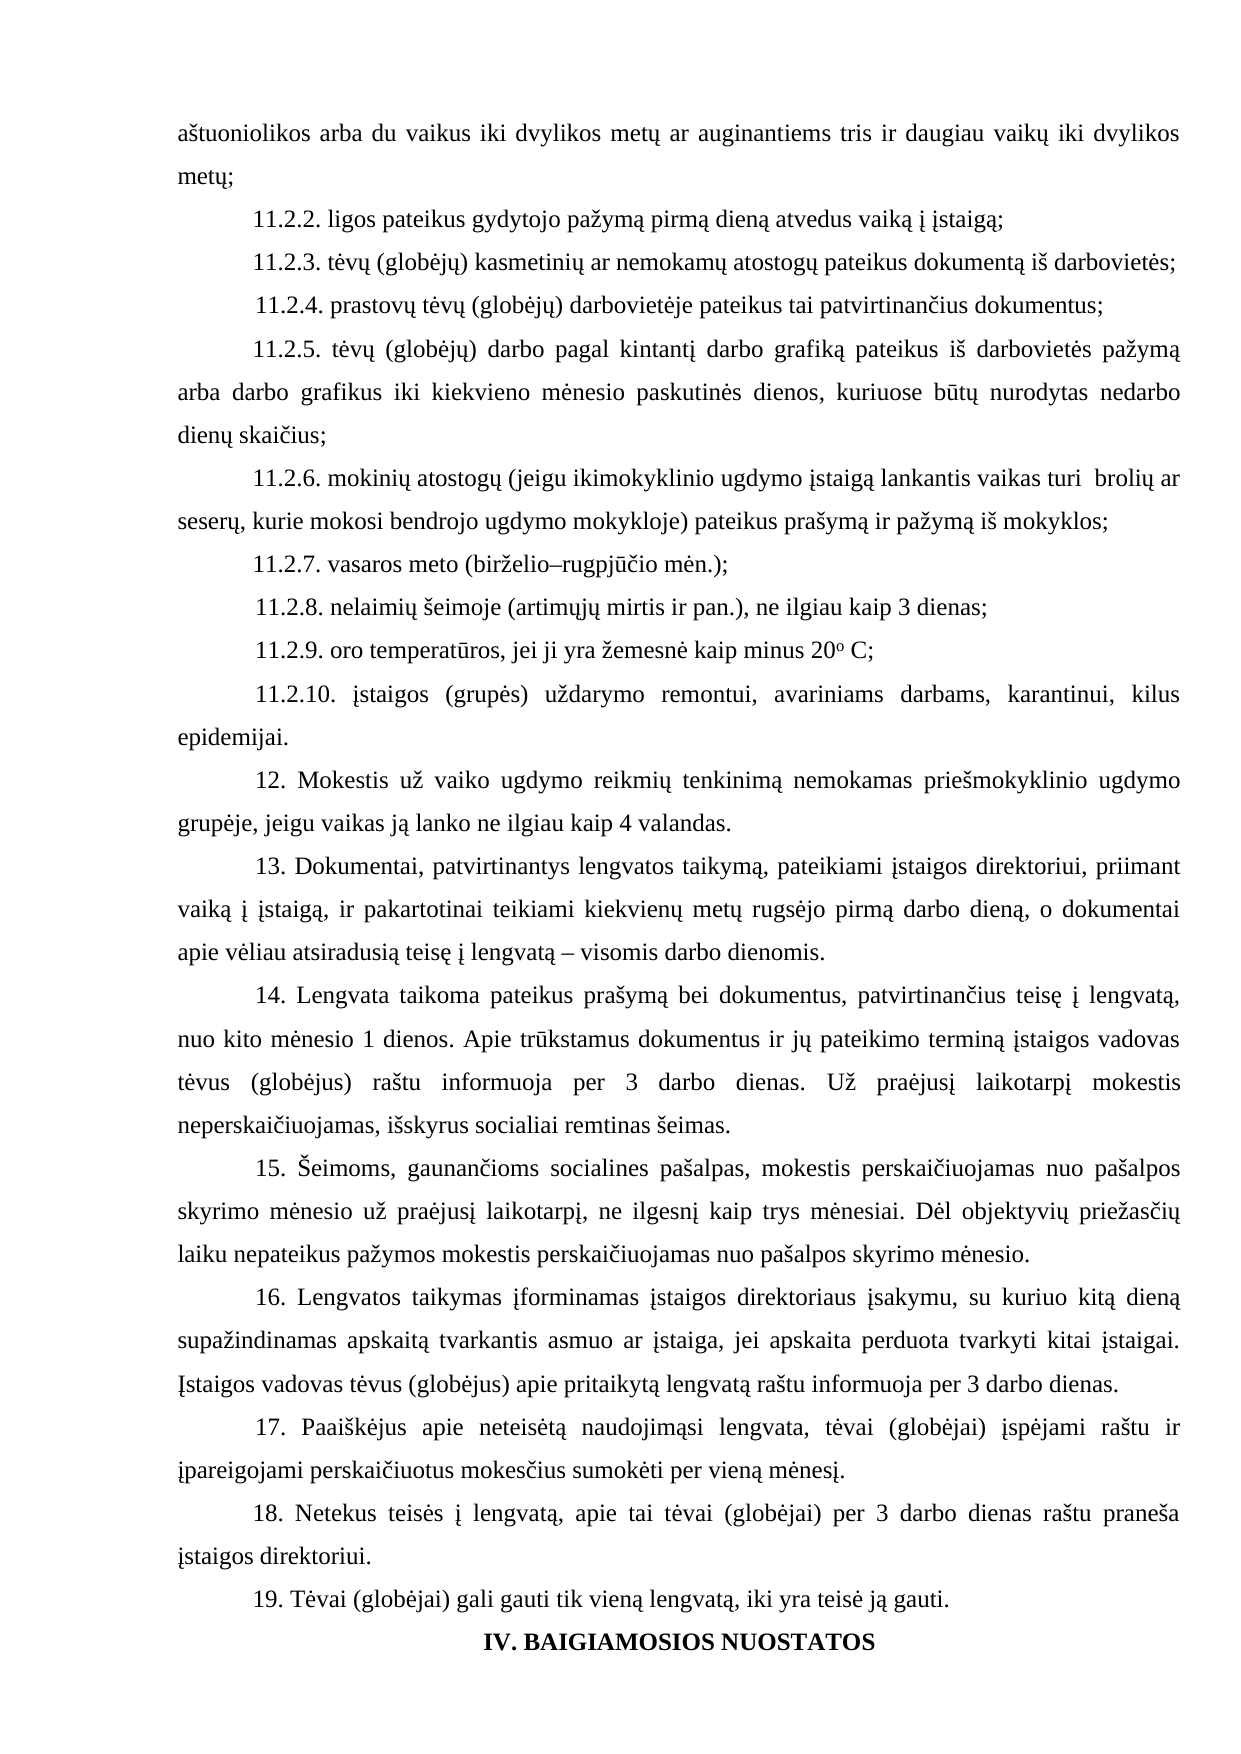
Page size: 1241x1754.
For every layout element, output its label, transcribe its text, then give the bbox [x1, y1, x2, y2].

text 17. Paaiškėjus apie neteisėtą naudojimąsi lengvata, tėvai (globėjai) įspėjami raštu ir įpareigojami perskaičiuotus mokesčius sumokėti per vieną mėnesį. [177, 1412, 1181, 1484]
text 18. Netekus teisės į lengvatą, apie tai tėvai (globėjai) per 3 darbo dienas raštu praneša įstaigos direktoriui. [177, 1498, 1181, 1570]
text 11.2.10. įstaigos (grupės) uždarymo remontui, avariniams darbams, karantinui, kilus epidemijai. [177, 679, 1181, 751]
text 11.2.8. nelaimių šeimoje (artimųjų mirtis ir pan.), ne ilgiau kaip 3 dienas; [177, 592, 1181, 621]
text 11.2.3. tėvų (globėjų) kasmetinių ar nemokamų atostogų pateikus dokumentą iš darbovietės; [177, 247, 1181, 276]
text 16. Lengvatos taikymas įforminamas įstaigos direktoriaus įsakymu, su kuriuo kitą dieną supažindinamas apskaitą tvarkantis asmuo ar įstaiga, jei apskaita perduota tvarkyti kitai įstaigai. Įstaigos vadovas tėvus (globėjus) apie pritaikytą lengvatą raštu informuoja per 3 darbo dienas. [177, 1282, 1181, 1397]
text 11.2.2. ligos pateikus gydytojo pažymą pirmą dieną atvedus vaiką į įstaigą; [252, 204, 1181, 233]
text 13. Dokumentai, patvirtinantys lengvatos taikymą, pateikiami įstaigos direktoriui, priimant vaiką į įstaigą, ir pakartotinai teikiami kiekvienų metų rugsėjo pirmą darbo dieną, o dokumentai apie vėliau atsiradusią teisę į lengvatą – visomis darbo dienomis. [177, 851, 1181, 966]
text 12. Mokestis už vaiko ugdymo reikmių tenkinimą nemokamas priešmokyklinio ugdymo grupėje, jeigu vaikas ją lanko ne ilgiau kaip 4 valandas. [177, 765, 1181, 837]
text IV. BAIGIAMOSIOS NUOSTATOS [177, 1627, 1181, 1656]
text 14. Lengvata taikoma pateikus prašymą bei dokumentus, patvirtinančius teisę į lengvatą, nuo kito mėnesio 1 dienos. Apie trūkstamus dokumentus ir jų pateikimo terminą įstaigos vadovas tėvus (globėjus) raštu informuoja per 3 darbo dienas. už praėjusį laikotarpį mokestis neperskaičiuojamas, išskyrus socialiai remtinas šeimas. [177, 981, 1181, 1139]
text 15. Šeimoms, gaunančioms socialines pašalpas, mokestis perskaičiuojamas nuo pašalpos skyrimo mėnesio už praėjusį laikotarpį, ne ilgesnį kaip trys mėnesiai. Dėl objektyvių priežasčių laiku nepateikus pažymos mokestis perskaičiuojamas nuo pašalpos skyrimo mėnesio. [177, 1153, 1181, 1268]
text aštuoniolikos arba du vaikus iki dvylikos metų ar auginantiems tris ir daugiau vaikų iki dvylikos metų; [177, 118, 1181, 190]
text 11.2.6. mokinių atostogų (jeigu ikimokyklinio ugdymo įstaigą lankantis vaikas turi brolių ar seserų, kurie mokosi bendrojo ugdymo mokykloje) pateikus prašymą ir pažymą iš mokyklos; [177, 463, 1181, 535]
text 19. Tėvai (globėjai) gali gauti tik vieną lengvatą, iki yra teisė ją gauti. [177, 1584, 1181, 1613]
text 11.2.7. vasaros meto (birželio–rugpjūčio mėn.); [177, 549, 1181, 578]
text 11.2.5. tėvų (globėjų) darbo pagal kintantį darbo grafiką pateikus iš darbovietės pažymą arba darbo grafikus iki kiekvieno mėnesio paskutinės dienos, kuriuose būtų nurodytas nedarbo dienų skaičius; [177, 334, 1181, 449]
text 11.2.4. prastovų tėvų (globėjų) darbovietėje pateikus tai patvirtinančius dokumentus; [177, 291, 1181, 319]
text 11.2.9. oro temperatūros, jei ji yra žemesnė kaip minus 20o C; [177, 636, 1181, 664]
